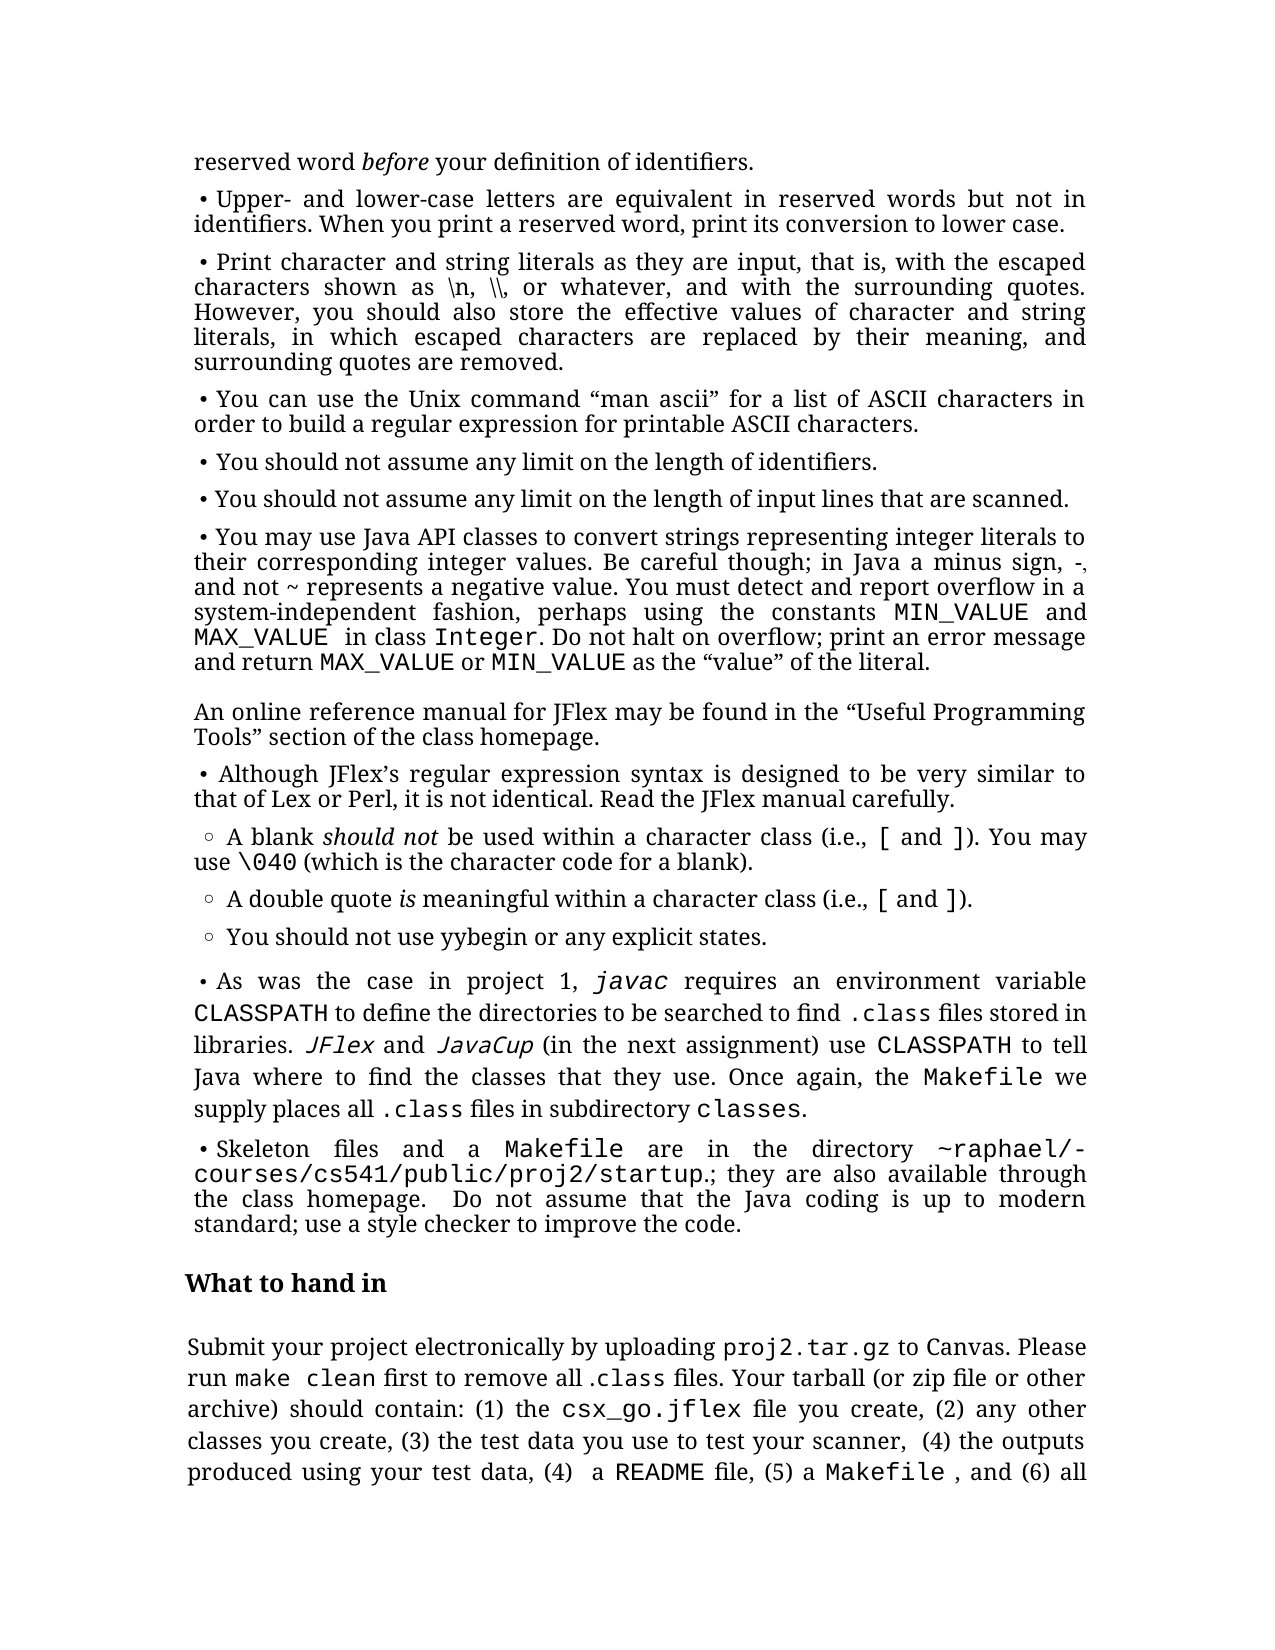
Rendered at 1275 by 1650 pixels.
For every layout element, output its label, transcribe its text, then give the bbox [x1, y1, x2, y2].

list A blank should not be used within a character class (i.e., [ and ]). You may use \040 (which is the character code for a blank). [193, 825, 1087, 875]
list You can use the Unix command “man ascii” for a list of ASCII characters in order to build a regular expression for printable ASCII characters. [193, 387, 1087, 437]
list Print character and string literals as they are input, that is, with the escaped characters shown as \n, \\, or whatever, and with the surrounding quotes. However, you should also store the effective values of character and string literals, in which escaped characters are replaced by their meaning, and surrounding quotes are removed. [193, 250, 1087, 375]
list Upper- and lower-case letters are equivalent in reserved words but not in identifiers. When you print a reserved word, print its conversion to lower case. [193, 187, 1087, 237]
list You should not assume any limit on the length of identifiers. [193, 450, 1087, 475]
list You may use Java API classes to convert strings representing integer literals to their corresponding integer values. Be careful though; in Java a minus sign, -, and not ~ represents a negative value. You must detect and report overflow in a system-independent fashion, perhaps using the constants MIN_VALUE and MAX_VALUE in class Integer. Do not halt on overflow; print an error message and return MAX_VALUE or MIN_VALUE as the “value” of the literal. An online reference manual for JFlex may be found in the “Useful Programming Tools” section of the class homepage. [193, 525, 1087, 750]
text What to hand in [184, 1266, 1087, 1300]
list reserved word before your definition of identifiers. [193, 150, 1087, 175]
list You should not assume any limit on the length of input lines that are scanned. [193, 487, 1087, 512]
list Skeleton files and a Makefile are in the directory ~raphael/­courses/cs541/public/­proj2/­startup.; they are also available through the class homepage. Do not assume that the Java coding is up to modern standard; use a style checker to improve the code. [193, 1137, 1087, 1237]
list You should not use yybegin or any explicit states. [193, 925, 1087, 950]
list Although JFlex’s regular expression syntax is designed to be very similar to that of Lex or Perl, it is not identical. Read the JFlex manual carefully. [193, 762, 1087, 812]
list A double quote is meaningful within a character class (i.e., [ and ]). [193, 887, 1087, 912]
text Submit your project electronically by uploading proj2.tar.gz to Canvas. Please run make clean first to remove all .class files. Your tarball (or zip file or other archive) should contain: (1) the csx_go.jflex file you create, (2) any other classes you create, (3) the test data you use to test your scanner, (4) the outputs produced using your test data, (4) a README file, (5) a Makefile , and (6) all [187, 1331, 1087, 1488]
list As was the case in project 1, javac requires an environment variable CLASSPATH to define the directories to be searched to find .class files stored in libraries. JFlex and JavaCup (in the next assignment) use CLASSPATH to tell Java where to find the classes that they use. Once again, the Makefile we supply places all .class files in subdirectory classes. [193, 964, 1087, 1124]
